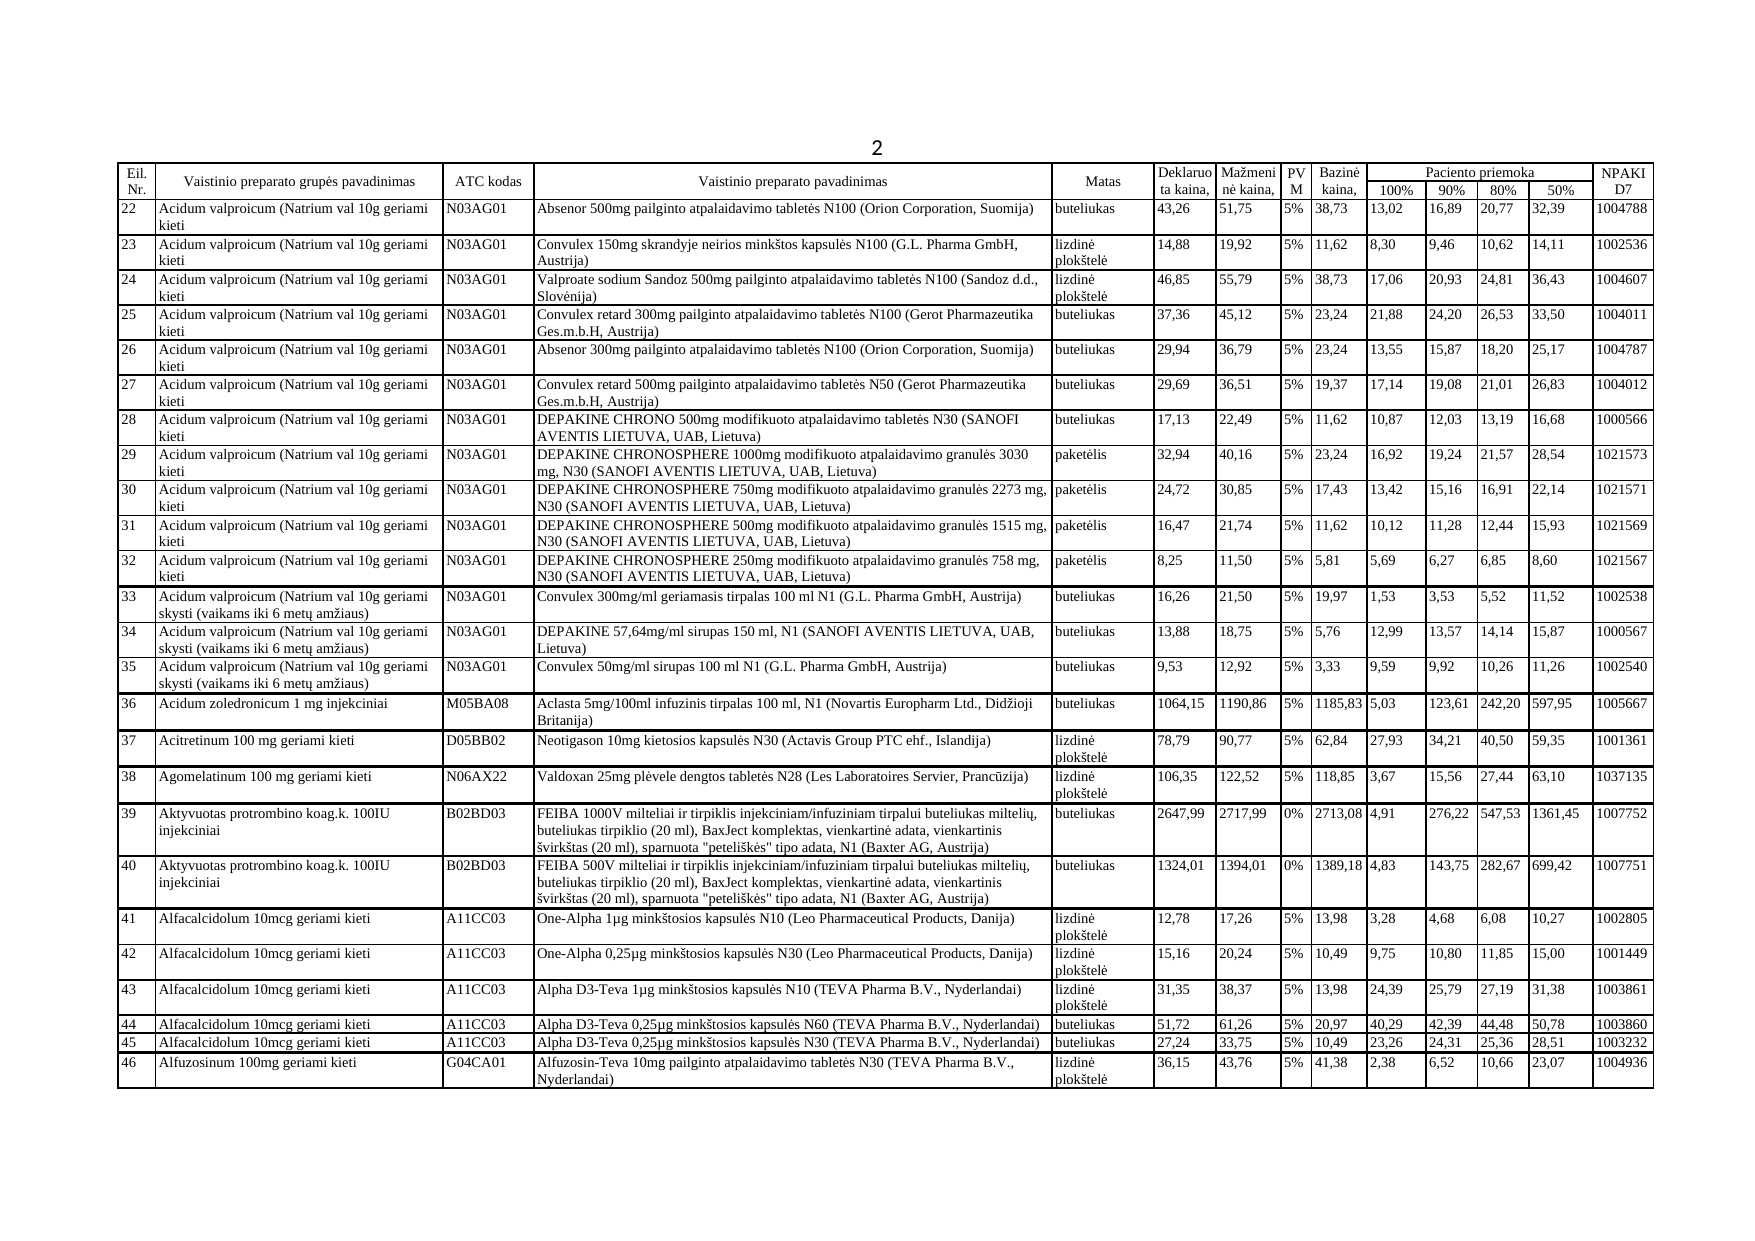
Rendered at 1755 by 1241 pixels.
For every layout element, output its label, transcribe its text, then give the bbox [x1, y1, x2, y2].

table_cell 16,92 [1368, 446, 1425, 479]
table_cell Acidum valproicum (Natrium val 10g geriami kieti [156, 551, 442, 585]
table_cell 16,68 [1530, 411, 1592, 444]
table_cell 10,12 [1368, 516, 1425, 550]
table_cell 36,79 [1217, 341, 1280, 374]
table_cell 118,85 [1312, 768, 1366, 802]
table_cell N03AG01 [444, 271, 533, 304]
table_cell 11,62 [1312, 411, 1366, 444]
table_cell 40,50 [1478, 732, 1528, 765]
table_cell DEPAKINE CHRONOSPHERE 250mg modifikuoto atpalaidavimo granulės 758 mg, N30 (SANOFI AVENTIS LIETUVA, UAB, Lietuva) [535, 551, 1051, 585]
table_cell 11,26 [1530, 658, 1592, 692]
table_cell 9,92 [1427, 658, 1477, 692]
table_cell 34,21 [1427, 732, 1477, 765]
table_cell 33,50 [1530, 306, 1592, 339]
table_cell 1004787 [1594, 341, 1653, 374]
table_cell 23,07 [1530, 1054, 1592, 1087]
table_cell 1002538 [1594, 588, 1653, 622]
table_cell 11,62 [1312, 516, 1366, 550]
table_cell 29 [119, 446, 155, 479]
table_cell 12,78 [1155, 910, 1215, 944]
table_cell M05BA08 [444, 695, 533, 728]
table_cell Valdoxan 25mg plėvele dengtos tabletės N28 (Les Laboratoires Servier, Prancūzija) [535, 768, 1051, 802]
table_cell 5% [1282, 732, 1311, 765]
table_cell paketėlis [1053, 551, 1153, 585]
table_cell Alfacalcidolum 10mcg geriami kieti [156, 1016, 442, 1032]
table_cell 24 [119, 271, 155, 304]
table_cell 9,46 [1427, 236, 1477, 269]
table_cell 282,67 [1478, 857, 1528, 907]
table_cell 12,44 [1478, 516, 1528, 550]
table_cell 32 [119, 551, 155, 585]
table_cell 15,16 [1155, 945, 1215, 979]
table_cell Convulex retard 500mg pailginto atpalaidavimo tabletės N50 (Gerot Pharmazeutika Ges.m.b.H, Austrija) [535, 376, 1051, 409]
table_cell 17,26 [1217, 910, 1280, 944]
table_cell Alfacalcidolum 10mcg geriami kieti [156, 1034, 442, 1051]
table_cell 0% [1282, 857, 1311, 907]
table_cell 242,20 [1478, 695, 1528, 728]
table_cell A11CC03 [444, 981, 533, 1014]
table_cell 36,15 [1155, 1054, 1215, 1087]
table_cell 11,85 [1478, 945, 1528, 979]
table_cell buteliukas [1053, 411, 1153, 444]
table_cell 6,85 [1478, 551, 1528, 585]
table_cell 5% [1282, 910, 1311, 944]
table_cell buteliukas [1053, 200, 1153, 234]
table_cell 23,24 [1312, 306, 1366, 339]
table_cell 22 [119, 200, 155, 234]
table_cell 1021573 [1594, 446, 1653, 479]
table_cell 1003232 [1594, 1034, 1653, 1051]
table_cell lizdinė plokštelė [1053, 732, 1153, 765]
table_cell 2647,99 [1155, 805, 1215, 855]
table_cell 1003860 [1594, 1016, 1653, 1032]
table_cell 13,42 [1368, 481, 1425, 515]
table_cell 27 [119, 376, 155, 409]
table_cell 122,52 [1217, 768, 1280, 802]
table_cell Absenor 300mg pailginto atpalaidavimo tabletės N100 (Orion Corporation, Suomija) [535, 341, 1051, 374]
table_cell 10,87 [1368, 411, 1425, 444]
table_cell 0% [1282, 805, 1311, 855]
table_cell 1003861 [1594, 981, 1653, 1014]
table_cell 19,08 [1427, 376, 1477, 409]
table_cell Acidum valproicum (Natrium val 10g geriami skysti (vaikams iki 6 metų amžiaus) [156, 588, 442, 622]
table_cell 41 [119, 910, 155, 944]
table_cell 8,30 [1368, 236, 1425, 269]
table_cell 5,81 [1312, 551, 1366, 585]
table_cell 78,79 [1155, 732, 1215, 765]
table_cell Acidum valproicum (Natrium val 10g geriami kieti [156, 200, 442, 234]
table_cell 11,50 [1217, 551, 1280, 585]
table_cell N03AG01 [444, 516, 533, 550]
table_cell 10,49 [1312, 1034, 1366, 1051]
table_cell 5% [1282, 945, 1311, 979]
table_cell 38,73 [1312, 271, 1366, 304]
table_cell 1007751 [1594, 857, 1653, 907]
table_cell 1002805 [1594, 910, 1653, 944]
table_cell 1005667 [1594, 695, 1653, 728]
table_cell A11CC03 [444, 945, 533, 979]
table_cell 16,26 [1155, 588, 1215, 622]
table_cell 13,57 [1427, 623, 1477, 657]
table_cell Alpha D3-Teva 0,25µg minkštosios kapsulės N60 (TEVA Pharma B.V., Nyderlandai) [535, 1016, 1051, 1032]
table_cell 43,76 [1217, 1054, 1280, 1087]
table_cell 1,53 [1368, 588, 1425, 622]
table_cell A11CC03 [444, 1034, 533, 1051]
table_cell 1002536 [1594, 236, 1653, 269]
table_cell 20,93 [1427, 271, 1477, 304]
table_cell 14,14 [1478, 623, 1528, 657]
table_cell 13,02 [1368, 200, 1425, 234]
table_cell 37,36 [1155, 306, 1215, 339]
table_cell B02BD03 [444, 857, 533, 907]
table_cell DEPAKINE CHRONOSPHERE 750mg modifikuoto atpalaidavimo granulės 2273 mg, N30 (SANOFI AVENTIS LIETUVA, UAB, Lietuva) [535, 481, 1051, 515]
table_cell lizdinė plokštelė [1053, 236, 1153, 269]
table_cell paketėlis [1053, 516, 1153, 550]
table_cell DEPAKINE CHRONOSPHERE 500mg modifikuoto atpalaidavimo granulės 1515 mg, N30 (SANOFI AVENTIS LIETUVA, UAB, Lietuva) [535, 516, 1051, 550]
table_cell 12,99 [1368, 623, 1425, 657]
table_cell Aclasta 5mg/100ml infuzinis tirpalas 100 ml, N1 (Novartis Europharm Ltd., Didžioji Britanija) [535, 695, 1051, 728]
table_cell 5% [1282, 695, 1311, 728]
table_cell 5,76 [1312, 623, 1366, 657]
table_cell 59,35 [1530, 732, 1592, 765]
table_cell Alpha D3-Teva 1µg minkštosios kapsulės N10 (TEVA Pharma B.V., Nyderlandai) [535, 981, 1051, 1014]
table_cell 8,60 [1530, 551, 1592, 585]
table_cell 14,88 [1155, 236, 1215, 269]
table_cell 27,24 [1155, 1034, 1215, 1051]
table_header Vaistinio preparato pavadinimas [535, 164, 1051, 199]
table_cell 20,77 [1478, 200, 1528, 234]
table_cell 24,39 [1368, 981, 1425, 1014]
table_cell 123,61 [1427, 695, 1477, 728]
table_cell 31 [119, 516, 155, 550]
table_cell 38 [119, 768, 155, 802]
table_cell buteliukas [1053, 376, 1153, 409]
table_cell lizdinė plokštelė [1053, 271, 1153, 304]
table_cell Aktyvuotas protrombino koag.k. 100IU injekciniai [156, 805, 442, 855]
table_cell 5,69 [1368, 551, 1425, 585]
table_cell 21,74 [1217, 516, 1280, 550]
table_cell 2717,99 [1217, 805, 1280, 855]
table_cell 17,06 [1368, 271, 1425, 304]
table_cell lizdinė plokštelė [1053, 1054, 1153, 1087]
table_cell 43 [119, 981, 155, 1014]
table_cell N03AG01 [444, 588, 533, 622]
table_cell 23 [119, 236, 155, 269]
table_cell 40,16 [1217, 446, 1280, 479]
table_cell Convulex retard 300mg pailginto atpalaidavimo tabletės N100 (Gerot Pharmazeutika Ges.m.b.H, Austrija) [535, 306, 1051, 339]
table_cell 17,13 [1155, 411, 1215, 444]
table_cell N03AG01 [444, 200, 533, 234]
table_header Mažmeninė kaina, Lt [1217, 164, 1280, 199]
table_cell 1190,86 [1217, 695, 1280, 728]
table_cell 13,98 [1312, 981, 1366, 1014]
table_cell Alfacalcidolum 10mcg geriami kieti [156, 945, 442, 979]
table_cell D05BB02 [444, 732, 533, 765]
table_cell buteliukas [1053, 805, 1153, 855]
table_cell DEPAKINE CHRONOSPHERE 1000mg modifikuoto atpalaidavimo granulės 3030 mg, N30 (SANOFI AVENTIS LIETUVA, UAB, Lietuva) [535, 446, 1051, 479]
table_cell 28,51 [1530, 1034, 1592, 1051]
table_header Paciento priemoka [1368, 164, 1592, 180]
table_cell 24,81 [1478, 271, 1528, 304]
table_cell 19,97 [1312, 588, 1366, 622]
table_cell 5% [1282, 981, 1311, 1014]
table_cell Acidum zoledronicum 1 mg injekciniai [156, 695, 442, 728]
table_cell N06AX22 [444, 768, 533, 802]
table_cell 3,33 [1312, 658, 1366, 692]
table_cell 4,83 [1368, 857, 1425, 907]
table_cell 29,69 [1155, 376, 1215, 409]
table_cell N03AG01 [444, 306, 533, 339]
table_cell 1001449 [1594, 945, 1653, 979]
table_cell N03AG01 [444, 236, 533, 269]
table_cell 4,68 [1427, 910, 1477, 944]
table_cell 10,80 [1427, 945, 1477, 979]
table_cell 2,38 [1368, 1054, 1425, 1087]
table_cell 5% [1282, 768, 1311, 802]
table_cell N03AG01 [444, 623, 533, 657]
table_cell 51,72 [1155, 1016, 1215, 1032]
table_cell 5% [1282, 623, 1311, 657]
table_cell 5% [1282, 588, 1311, 622]
table_cell buteliukas [1053, 306, 1153, 339]
table_cell Acidum valproicum (Natrium val 10g geriami skysti (vaikams iki 6 metų amžiaus) [156, 623, 442, 657]
table_cell 276,22 [1427, 805, 1477, 855]
table_cell Acidum valproicum (Natrium val 10g geriami kieti [156, 481, 442, 515]
table_cell 10,26 [1478, 658, 1528, 692]
table_cell 32,94 [1155, 446, 1215, 479]
table_cell A11CC03 [444, 1016, 533, 1032]
table_cell lizdinė plokštelė [1053, 945, 1153, 979]
table_cell buteliukas [1053, 857, 1153, 907]
table_cell 15,87 [1427, 341, 1477, 374]
table_cell 44,48 [1478, 1016, 1528, 1032]
table_cell 31,38 [1530, 981, 1592, 1014]
table_cell 1002540 [1594, 658, 1653, 692]
table_cell 15,87 [1530, 623, 1592, 657]
table_cell 25,36 [1478, 1034, 1528, 1051]
table_cell 36,51 [1217, 376, 1280, 409]
table_cell 41,38 [1312, 1054, 1366, 1087]
table_cell 45,12 [1217, 306, 1280, 339]
table_cell 44 [119, 1016, 155, 1032]
table_cell 5% [1282, 271, 1311, 304]
table_cell Aktyvuotas protrombino koag.k. 100IU injekciniai [156, 857, 442, 907]
table_cell 13,98 [1312, 910, 1366, 944]
table_cell 5,03 [1368, 695, 1425, 728]
table_cell 80% [1478, 182, 1528, 199]
table_cell 18,20 [1478, 341, 1528, 374]
table_cell DEPAKINE CHRONO 500mg modifikuoto atpalaidavimo tabletės N30 (SANOFI AVENTIS LIETUVA, UAB, Lietuva) [535, 411, 1051, 444]
table_cell buteliukas [1053, 623, 1153, 657]
table_cell Agomelatinum 100 mg geriami kieti [156, 768, 442, 802]
table_cell 27,44 [1478, 768, 1528, 802]
table_cell N03AG01 [444, 551, 533, 585]
table_cell 63,10 [1530, 768, 1592, 802]
table_cell 143,75 [1427, 857, 1477, 907]
table_header Vaistinio preparato grupės pavadinimas [156, 164, 442, 199]
table_cell 15,93 [1530, 516, 1592, 550]
table_cell Acidum valproicum (Natrium val 10g geriami kieti [156, 516, 442, 550]
table_cell 1007752 [1594, 805, 1653, 855]
table_cell Acidum valproicum (Natrium val 10g geriami skysti (vaikams iki 6 metų amžiaus) [156, 658, 442, 692]
table_cell 10,62 [1478, 236, 1528, 269]
table_cell 62,84 [1312, 732, 1366, 765]
table_cell G04CA01 [444, 1054, 533, 1087]
table_header NPAKID7 [1594, 164, 1653, 199]
table_cell 21,88 [1368, 306, 1425, 339]
table_cell 11,62 [1312, 236, 1366, 269]
table_cell 36 [119, 695, 155, 728]
table_cell 17,14 [1368, 376, 1425, 409]
table_cell 15,16 [1427, 481, 1477, 515]
table_header Matas [1053, 164, 1153, 199]
table_cell 16,89 [1427, 200, 1477, 234]
table_cell Convulex 50mg/ml sirupas 100 ml N1 (G.L. Pharma GmbH, Austrija) [535, 658, 1051, 692]
table_cell 699,42 [1530, 857, 1592, 907]
table_cell 1324,01 [1155, 857, 1215, 907]
table_cell 25,79 [1427, 981, 1477, 1014]
table_cell 35 [119, 658, 155, 692]
table_cell buteliukas [1053, 1016, 1153, 1032]
table_cell 5% [1282, 1034, 1311, 1051]
table_cell 5% [1282, 306, 1311, 339]
table_cell N03AG01 [444, 446, 533, 479]
table_cell Alfuzosin-Teva 10mg pailginto atpalaidavimo tabletės N30 (TEVA Pharma B.V., Nyderlandai) [535, 1054, 1051, 1087]
table_cell Acidum valproicum (Natrium val 10g geriami kieti [156, 341, 442, 374]
table_cell 5% [1282, 376, 1311, 409]
table_cell paketėlis [1053, 481, 1153, 515]
table_cell 6,52 [1427, 1054, 1477, 1087]
table_cell paketėlis [1053, 446, 1153, 479]
table_cell 1004012 [1594, 376, 1653, 409]
table_cell 29,94 [1155, 341, 1215, 374]
table_cell 51,75 [1217, 200, 1280, 234]
table_cell Valproate sodium Sandoz 500mg pailginto atpalaidavimo tabletės N100 (Sandoz d.d., Slovėnija) [535, 271, 1051, 304]
table_cell 40,29 [1368, 1016, 1425, 1032]
table_cell 24,31 [1427, 1034, 1477, 1051]
table_cell 3,67 [1368, 768, 1425, 802]
table_cell 50,78 [1530, 1016, 1592, 1032]
table_cell 40 [119, 857, 155, 907]
table_cell 1004607 [1594, 271, 1653, 304]
table_cell DEPAKINE 57,64mg/ml sirupas 150 ml, N1 (SANOFI AVENTIS LIETUVA, UAB, Lietuva) [535, 623, 1051, 657]
table_cell 1037135 [1594, 768, 1653, 802]
table_cell 24,20 [1427, 306, 1477, 339]
table_cell 26,53 [1478, 306, 1528, 339]
table_cell 5% [1282, 411, 1311, 444]
table_cell 1389,18 [1312, 857, 1366, 907]
table_cell 31,35 [1155, 981, 1215, 1014]
table_cell N03AG01 [444, 658, 533, 692]
table_cell 43,26 [1155, 200, 1215, 234]
table_cell N03AG01 [444, 411, 533, 444]
table_cell Alpha D3-Teva 0,25µg minkštosios kapsulės N30 (TEVA Pharma B.V., Nyderlandai) [535, 1034, 1051, 1051]
table_cell 37 [119, 732, 155, 765]
table_cell 26,83 [1530, 376, 1592, 409]
table_cell 1000567 [1594, 623, 1653, 657]
table_cell N03AG01 [444, 481, 533, 515]
table_cell 23,24 [1312, 341, 1366, 374]
table_cell 9,53 [1155, 658, 1215, 692]
table_cell 5% [1282, 1054, 1311, 1087]
table_header Deklaruota kaina, Lt [1155, 164, 1215, 199]
table_cell 1004011 [1594, 306, 1653, 339]
table_cell 25,17 [1530, 341, 1592, 374]
table_cell 28,54 [1530, 446, 1592, 479]
table_cell 18,75 [1217, 623, 1280, 657]
table_cell 597,95 [1530, 695, 1592, 728]
table_cell 1361,45 [1530, 805, 1592, 855]
table_cell 1004788 [1594, 200, 1653, 234]
table_cell 9,59 [1368, 658, 1425, 692]
table_cell 5% [1282, 658, 1311, 692]
table_cell 30 [119, 481, 155, 515]
table_cell 4,91 [1368, 805, 1425, 855]
table_cell 27,19 [1478, 981, 1528, 1014]
table_cell 1021571 [1594, 481, 1653, 515]
table_cell Alfacalcidolum 10mcg geriami kieti [156, 910, 442, 944]
table_cell 16,91 [1478, 481, 1528, 515]
table_cell 46,85 [1155, 271, 1215, 304]
table_cell 12,92 [1217, 658, 1280, 692]
table_cell Convulex 150mg skrandyje neirios minkštos kapsulės N100 (G.L. Pharma GmbH, Austrija) [535, 236, 1051, 269]
table_cell Acidum valproicum (Natrium val 10g geriami kieti [156, 271, 442, 304]
table_cell FEIBA 500V milteliai ir tirpiklis injekciniam/infuziniam tirpalui buteliukas miltelių, buteliukas tirpiklio (20 ml), BaxJect komplektas, vienkartinė adata, vienkartinis švirkštas (20 ml), sparnuota "peteliškės" tipo adata, N1 (Baxter AG, Austrija) [535, 857, 1051, 907]
table_cell 11,28 [1427, 516, 1477, 550]
table_cell 5% [1282, 481, 1311, 515]
table_cell 30,85 [1217, 481, 1280, 515]
table_cell 10,27 [1530, 910, 1592, 944]
table_cell 1394,01 [1217, 857, 1280, 907]
table_cell lizdinė plokštelė [1053, 910, 1153, 944]
table_cell Convulex 300mg/ml geriamasis tirpalas 100 ml N1 (G.L. Pharma GmbH, Austrija) [535, 588, 1051, 622]
table_cell 90,77 [1217, 732, 1280, 765]
table_cell 3,28 [1368, 910, 1425, 944]
table_cell 19,37 [1312, 376, 1366, 409]
table_cell Acidum valproicum (Natrium val 10g geriami kieti [156, 376, 442, 409]
table_cell 33,75 [1217, 1034, 1280, 1051]
table_cell lizdinė plokštelė [1053, 981, 1153, 1014]
table_cell 106,35 [1155, 768, 1215, 802]
table_cell 15,00 [1530, 945, 1592, 979]
table_cell Acidum valproicum (Natrium val 10g geriami kieti [156, 446, 442, 479]
table_cell FEIBA 1000V milteliai ir tirpiklis injekciniam/infuziniam tirpalui buteliukas miltelių, buteliukas tirpiklio (20 ml), BaxJect komplektas, vienkartinė adata, vienkartinis švirkštas (20 ml), sparnuota "peteliškės" tipo adata, N1 (Baxter AG, Austrija) [535, 805, 1051, 855]
table_cell Absenor 500mg pailginto atpalaidavimo tabletės N100 (Orion Corporation, Suomija) [535, 200, 1051, 234]
table_cell A11CC03 [444, 910, 533, 944]
table_cell 16,47 [1155, 516, 1215, 550]
table_cell 100% [1368, 182, 1425, 199]
table_cell 5% [1282, 446, 1311, 479]
table_cell 547,53 [1478, 805, 1528, 855]
table_cell Acitretinum 100 mg geriami kieti [156, 732, 442, 765]
table_cell 5% [1282, 341, 1311, 374]
table_cell 1064,15 [1155, 695, 1215, 728]
table_cell 1021567 [1594, 551, 1653, 585]
table_cell buteliukas [1053, 658, 1153, 692]
table_cell 19,24 [1427, 446, 1477, 479]
table_cell 61,26 [1217, 1016, 1280, 1032]
table_cell 34 [119, 623, 155, 657]
table_cell 20,24 [1217, 945, 1280, 979]
table_cell 5% [1282, 1016, 1311, 1032]
table_cell 27,93 [1368, 732, 1425, 765]
table_cell N03AG01 [444, 341, 533, 374]
table_cell 8,25 [1155, 551, 1215, 585]
table_cell buteliukas [1053, 588, 1153, 622]
table_cell 15,56 [1427, 768, 1477, 802]
table_cell 21,50 [1217, 588, 1280, 622]
table_cell 1001361 [1594, 732, 1653, 765]
table_cell 39 [119, 805, 155, 855]
table_cell 38,37 [1217, 981, 1280, 1014]
table_cell 21,57 [1478, 446, 1528, 479]
table_header ATC kodas [444, 164, 533, 199]
table_cell 42 [119, 945, 155, 979]
table_cell 28 [119, 411, 155, 444]
table_cell 5% [1282, 200, 1311, 234]
table_cell Alfuzosinum 100mg geriami kieti [156, 1054, 442, 1087]
table_cell 23,24 [1312, 446, 1366, 479]
table_cell B02BD03 [444, 805, 533, 855]
table_cell 33 [119, 588, 155, 622]
table_cell 12,03 [1427, 411, 1477, 444]
table_cell 13,19 [1478, 411, 1528, 444]
table_cell 1185,83 [1312, 695, 1366, 728]
table_cell 25 [119, 306, 155, 339]
table_cell lizdinė plokštelė [1053, 768, 1153, 802]
table_cell 2713,08 [1312, 805, 1366, 855]
table_cell 5% [1282, 516, 1311, 550]
table_cell buteliukas [1053, 341, 1153, 374]
table_cell 14,11 [1530, 236, 1592, 269]
table_cell 45 [119, 1034, 155, 1051]
table_cell 6,08 [1478, 910, 1528, 944]
table_header Bazinė kaina, Lt [1312, 164, 1366, 199]
table_cell 1004936 [1594, 1054, 1653, 1087]
table_cell 55,79 [1217, 271, 1280, 304]
table_cell Neotigason 10mg kietosios kapsulės N30 (Actavis Group PTC ehf., Islandija) [535, 732, 1051, 765]
table_cell 5,52 [1478, 588, 1528, 622]
table_cell Acidum valproicum (Natrium val 10g geriami kieti [156, 411, 442, 444]
table_cell 46 [119, 1054, 155, 1087]
table_cell 90% [1427, 182, 1477, 199]
table_cell 5% [1282, 236, 1311, 269]
table_cell 13,88 [1155, 623, 1215, 657]
table_cell 1000566 [1594, 411, 1653, 444]
table_cell 23,26 [1368, 1034, 1425, 1051]
table_header PVM [1282, 164, 1311, 199]
table_cell buteliukas [1053, 1034, 1153, 1051]
table_cell 36,43 [1530, 271, 1592, 304]
table_cell 5% [1282, 551, 1311, 585]
table_cell 6,27 [1427, 551, 1477, 585]
table_cell 11,52 [1530, 588, 1592, 622]
table_cell 38,73 [1312, 200, 1366, 234]
table_cell Alfacalcidolum 10mcg geriami kieti [156, 981, 442, 1014]
table_cell One-Alpha 0,25µg minkštosios kapsulės N30 (Leo Pharmaceutical Products, Danija) [535, 945, 1051, 979]
table_cell Acidum valproicum (Natrium val 10g geriami kieti [156, 306, 442, 339]
table_cell 13,55 [1368, 341, 1425, 374]
table_cell buteliukas [1053, 695, 1153, 728]
table_cell N03AG01 [444, 376, 533, 409]
table_cell 22,14 [1530, 481, 1592, 515]
table_cell 10,49 [1312, 945, 1366, 979]
table_cell 1021569 [1594, 516, 1653, 550]
table_cell 19,92 [1217, 236, 1280, 269]
table_header Eil. Nr. [119, 164, 155, 199]
table_cell 17,43 [1312, 481, 1366, 515]
table_cell 32,39 [1530, 200, 1592, 234]
table_cell 10,66 [1478, 1054, 1528, 1087]
table_cell 9,75 [1368, 945, 1425, 979]
table_cell 21,01 [1478, 376, 1528, 409]
table_cell 3,53 [1427, 588, 1477, 622]
table_cell One-Alpha 1µg minkštosios kapsulės N10 (Leo Pharmaceutical Products, Danija) [535, 910, 1051, 944]
table_cell 24,72 [1155, 481, 1215, 515]
table_cell 22,49 [1217, 411, 1280, 444]
table_cell Acidum valproicum (Natrium val 10g geriami kieti [156, 236, 442, 269]
table_cell 26 [119, 341, 155, 374]
table_cell 50% [1530, 182, 1592, 199]
table_cell 20,97 [1312, 1016, 1366, 1032]
table_cell 42,39 [1427, 1016, 1477, 1032]
